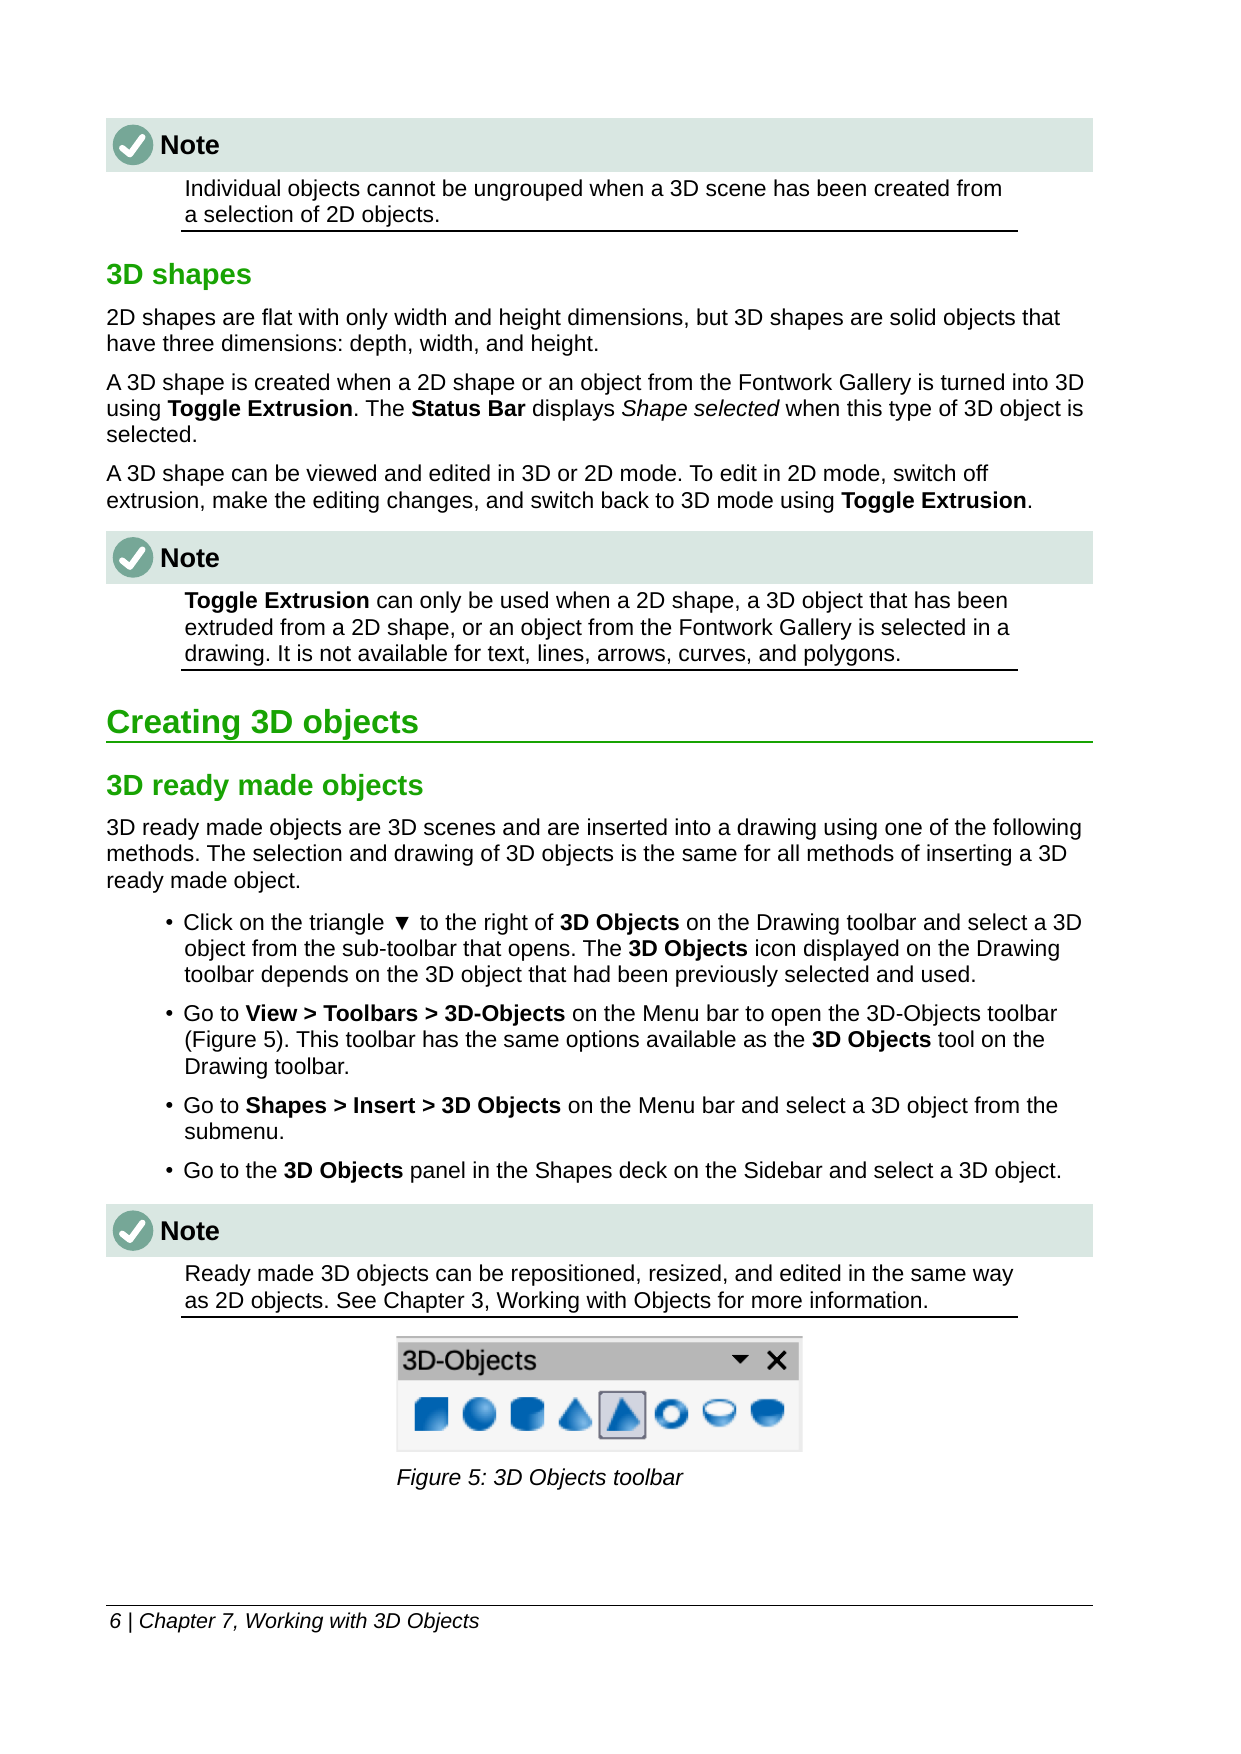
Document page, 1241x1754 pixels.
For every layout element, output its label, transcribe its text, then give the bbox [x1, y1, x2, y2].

text 3D ready made objects are 3D scenes and are inserted into a drawing using one of the following methods. The selection and drawing of 3D objects is the same for all methods of inserting a 3D ready made object. [106, 814, 1093, 893]
text A 3D shape is created when a 2D shape or an object from the Fontwork Gallery is turned into 3D using Toggle Extrusion. The Status Bar displays Shape selected when this type of 3D object is selected. [106, 369, 1093, 448]
text Individual objects cannot be ungrouped when a 3D scene has been created from a selection of 2D objects. [181, 172, 1018, 230]
subtitle 3D ready made objects [106, 768, 1093, 802]
text 2D shapes are flat with only width and height dimensions, but 3D shapes are solid objects that have three dimensions: depth, width, and height. [106, 303, 1093, 356]
list Go to Shapes > Insert > 3D Objects on the Menu bar and select a 3D object from the submenu. [162, 1089, 1093, 1144]
list Click on the triangle ▼ to the right of 3D Objects on the Drawing toolbar and select a 3D object from the sub-toolbar that opens. The 3D Objects icon displayed on the Drawing toolbar depends on the 3D object that had been previously selected and used. [162, 906, 1093, 988]
subtitle Note [106, 1204, 1093, 1257]
picture [396, 1336, 803, 1452]
list Go to the 3D Objects panel in the Shapes deck on the Sidebar and select a 3D object. [162, 1154, 1093, 1186]
subtitle Creating 3D objects [106, 702, 1093, 741]
subtitle Note [106, 118, 1093, 172]
list Go to View > Toolbars > 3D-Objects on the Menu bar to open the 3D-Objects toolbar (Figure 5). This toolbar has the same options available as the 3D Objects tool on the Drawing toolbar. [162, 997, 1093, 1079]
subtitle 3D shapes [106, 257, 1093, 291]
subtitle Note [106, 531, 1093, 584]
text Toggle Extrusion can only be used when a 2D shape, a 3D object that has been extruded from a 2D shape, or an object from the Fontwork Gallery is selected in a drawing. It is not available for text, lines, arrows, curves, and polygons. [181, 584, 1018, 669]
text A 3D shape can be viewed and edited in 3D or 2D mode. To edit in 2D mode, switch off extrusion, make the editing changes, and switch back to 3D mode using Toggle Extrusion. [106, 460, 1093, 513]
text Figure 5: 3D Objects toolbar [396, 1464, 803, 1490]
text Ready made 3D objects can be repositioned, resized, and edited in the same way as 2D objects. See Chapter 3, Working with Objects for more information. [181, 1257, 1018, 1316]
